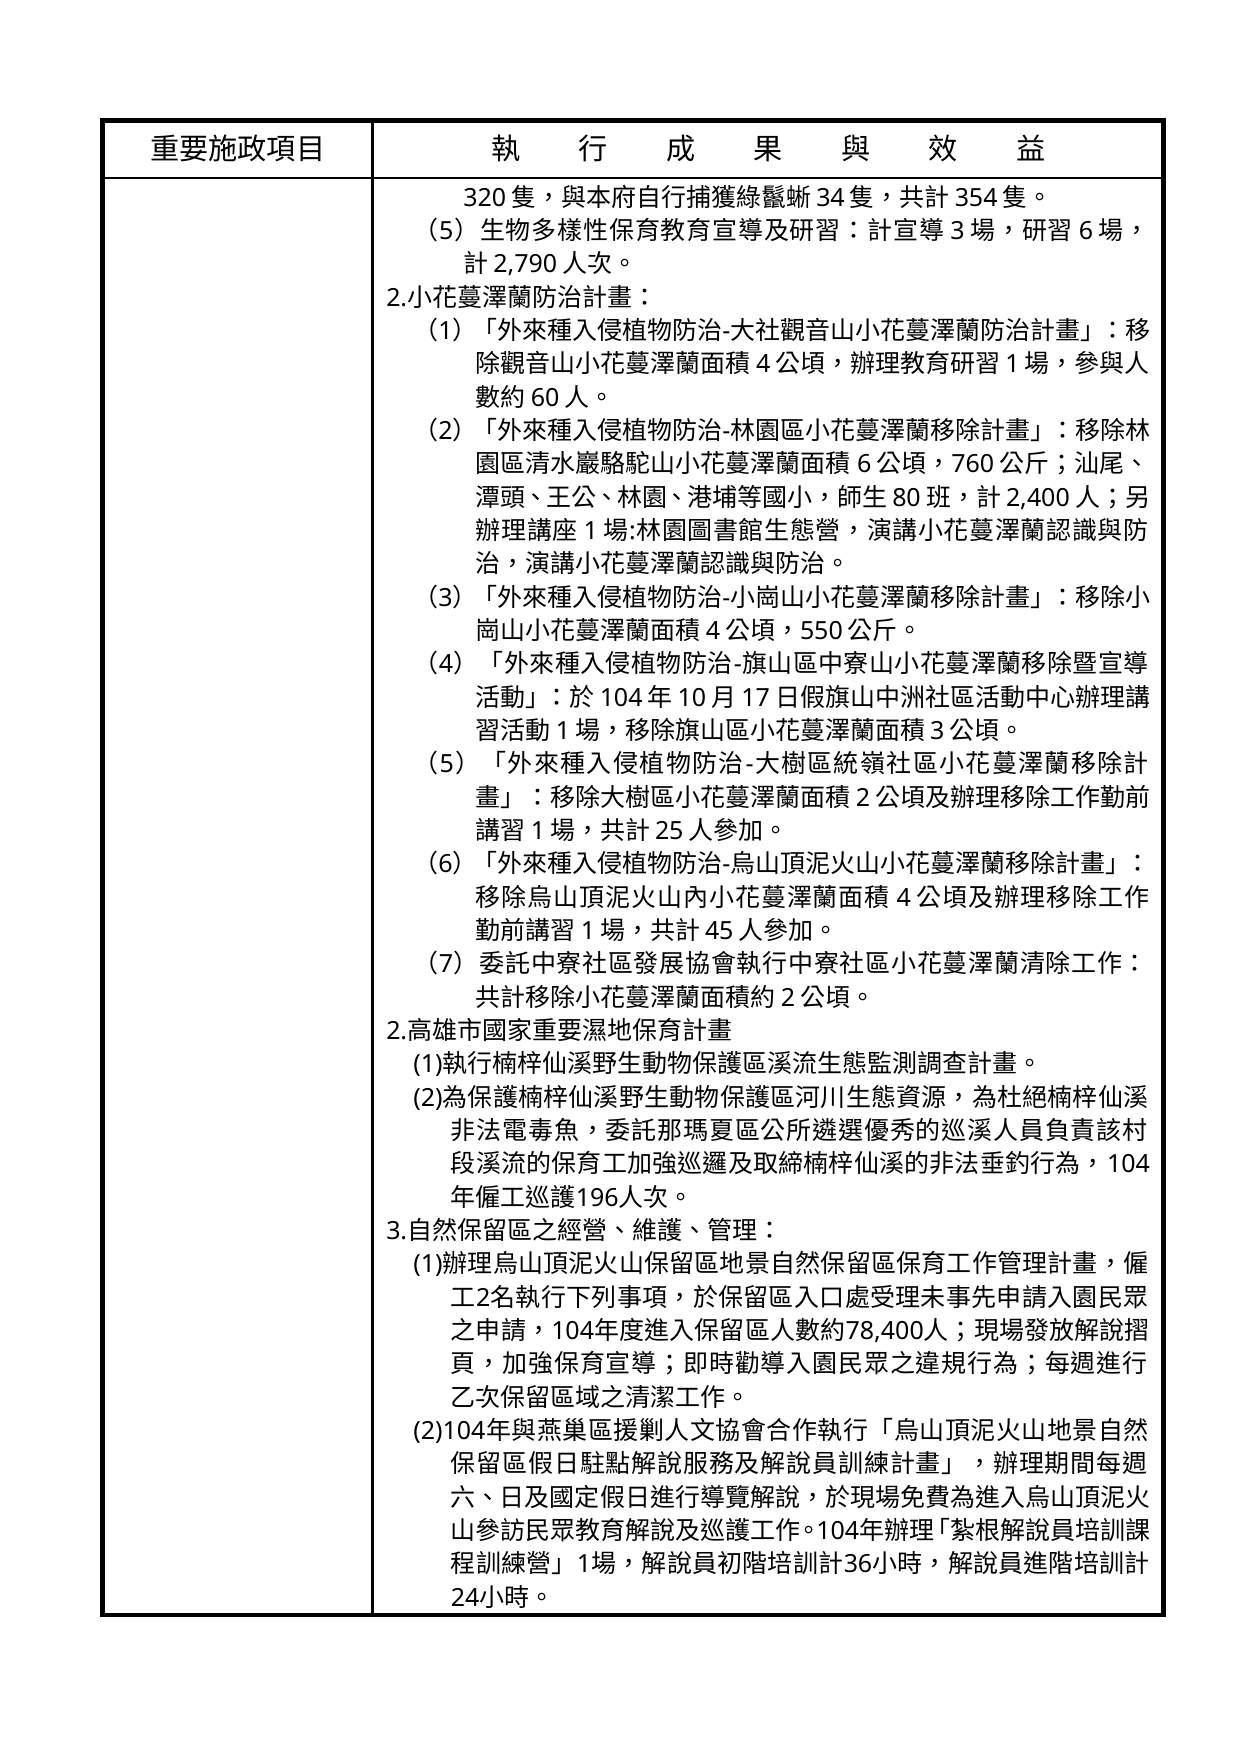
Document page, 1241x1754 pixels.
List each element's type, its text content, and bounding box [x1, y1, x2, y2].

table_cell 1.輔導轄內農民團體（農會、合作社場）辦理蔬菜、水果共同運銷，供應國內果菜批發市場，提升市場佔有率，推動水果共選共計增加運銷效率，使其達運銷經濟規模降低運銷成本。本市各農民團體104年水果共同運銷供應量40,888公噸，蔬菜共同運銷供應量19,709公噸。 2.協助農民團體辦理蔬果共同運銷，除辦理產銷講習及觀摩外，另補助農民團體購置分級包裝設備，以提高本市農產品共同運銷品質，提高市場拍賣價格，增加農民收益。農業局積極爭取中央補助轄內農民團體運銷集貨、運輸冷藏、加工相關設備，以改善運銷機能強化運銷效率，共向農糧署爭取補助6,060千元。 3.輔導燕巢農會-蜜棗、阿蓮農會－高雄11號珍蜜蜜棗、大社農會-台灣蜜棗、美濃農會-美濃紅豆4入禮盒、內門農會-羅漢門花釀龍眼蜂蜜等5間農會優質農產品，獲選2015年台灣農漁會百大精品殊榮。 1.輔導甲仙地區農會與六龜區農會辦理「竿採青梅廠農合作」計畫，104年青梅產期間六龜區農會以保證價格每公斤10元收購青梅共 200公噸，甲仙地區農會配和廠方分級模式以每公斤15元收購19公噸供貨給加工廠，農會辦理廠農合作能有效維持青梅價格，穩定青梅產銷，降低販運商剝削，維護農民收益。 2.為了穩定破布子產銷、提升本市破布子競爭力，透過內門區農會輔導農民改變舊有供貨形式，由產地農民將破布子進行清洗、剝除後之粒裝方式交貨，獎勵參與農民每台斤2元。預計獎勵收購粒裝破布子約200,000台斤(約120,000公斤)，執行期間為公告日起至104年7月20日止，本計畫共獎勵15,488台斤(約9,293公斤)。 3.為獎勵火鶴花外銷，訂定「拓展高雄市火鶴花國外市場輸銷要點」，於104年5月起至11月期間，高雄市自營耕作生產火鶴切花外銷至日本以外之海外市場者，補助火鶴花每支新台幣2元 (1元補助農民包裝集運費，1元協助貿易商國外促銷費用)。 輔導內門區農會辦理「104年度新產品開發計畫」，開發出國內第一支軟管式包裝龍眼蜂蜜，因新產品包裝輕巧，有助於推廣民眾更廣泛的將蜂蜜應用在日常生活中；內門區農會並向在地蜂農收購本市農眼蜂蜜約2,000公斤作為新產品開發使用。 辦理「104年高雄市國產龍眼蜂蜜評鑑」，經召開籌備會議、受理報名、採樣封簽、送檢初評、複評等作業，依蜂蜜國家標準(CNS)及評鑑小組嚴格檢驗，計有岡山、阿蓮、田寮、橋頭、大樹、內門6區養蜂產銷班班員共30人獲獎，特等獎8名，頭等獎22名，成績斐然！104年度獲獎評鑑蜜共17,736瓶(特等獎5,148瓶，頭等獎12,588瓶)，經由通過HACCP及ISO22000國際雙認證之阿蓮區農會食品工廠，進行監督分裝後上市，以高雄市評鑑蜜品牌搭配大崗山龍眼蜂蜜文化節活動行銷。 1.協助那瑪夏區公所辦理104年度」那瑪夏尋蜜暨水蜜桃千人路跑活動」，於5月2-3日假那瑪夏國中操場舉行並提供最甜、最爽口的在地優質水蜜桃供大家品嘗，以建立「南台灣水蜜桃之王」的品牌意象。 2.輔導岡山區農會辦理「104年度高雄市大崗山龍眼蜂蜜文化節」活動，原訂於8月1、2、7、8日連續兩週六、日舉辦蜂蜜推廣活動，因應蘇迪勒颱風來攪局而延期，8月7、8日活動延至8月15、16日舉辦，風雨後的陽光吸引很多大朋友帶小朋友出來活動，還有北部民眾特地包車南下全家族總動員一起來共襄盛舉，現場人潮眾多，四天活動吸引將近65,000人次造訪，整體活動產生之效益超過千萬元。 3.聯合本府原住民事務委員會辦理104年度愛玉促銷活動，於10月31日假本市高雄物產館蓮潭旗艦店舉辦，現場除了舉辦「千人洗愛玉活動」，並有農特產品展售，吸引人潮駐足品嚐採買原民區的各式農特產品及手工藝品。 4.都會區農特產品行銷工作 設置高雄物產館蓮潭旗艦店、高雄物產館高雄郵局店及高雄物產館台中店，並以高雄物產館蓮潭旗艦店為營運中心、高雄物產館高雄郵局店為配送中心，高雄物產館台中店為外縣市指標通路據點，未來評估台北市、新北市拓展銷售據點之可能性。讓本市農漁產品朝向精緻化、專業化、品牌化行銷模式經營，並運用蓮池潭觀光景點之優勢，打造大高雄優良農產之行銷據點。104年全年度於高雄物產館辦理一系列媒體宣傳行銷活動，加強消費者對物產館印象與對農產品的認同，截至104年12月為止高雄物產館蓮潭旗艦店、高雄物產館高雄郵局店及高雄物產館台中店總體營業額約8,000萬元。 104年度高雄物產館各館營業額如下： 5.高雄物產館網路商城及蓮池潭高雄物產館虛實整合服務平台 (1)蓮潭館、郵局、高鐵高雄物產館虛實整合服務平台建置，包含農產品展售服務、智慧型餐飲管理服務、廚藝及DIY教室管理服務、員工資料管理、會員資料管理及會員卡製作。 (2)網路商城網頁平台設計 規劃、維護及管理。 6.推廣高雄在地食材，結合學校及消費者辦理食育計畫 (1)農業局推動在地食材計畫已邁入第5年，104年辦理校園劇團展演5場次，請專業劇團撰寫規畫與「高雄在地食材、安全農產」為主題之劇本，利用活潑生動的表演方式讓小朋友對在地食材印象深刻，並了解安全農產的標章及意義。在今年度完成「高雄在地食材資訊網」，網站內容主要為提供本市安全食材資訊，包含產銷履歷的農糧畜產品、有機農產品等，也會將各區主要生產品項以地圖方式呈現，並介紹標章意義以及檢驗流程讓學校營養師、教職員以及學童可以查詢高雄優值在地食材資訊。 (2)農業局至100年開始招募本市餐廳業者加入綠色友善餐廳行列，截至今年12月底共有43間餐廳通過綠色友善餐廳評鑑。為能行銷綠色友善餐廳品牌，讓更多業者及民眾認識綠色友善餐廳，在全國運動會開幕活動及高雄國際食品展設置宣導攤位，更積極參加「2015台北國際旅展」，期能讓市民更加瞭解綠色友善餐廳意函，進而支持；另本府農業局以「呷在地最安心-高雄市綠色友善餐廳」主題，參加「第七屆台灣健康城市暨高齡友善城市獎項評選」榮獲健康永續獎項，足證本項業務對於建構讓市民身心靈健康的環境有卓越貢獻。 (3)農業局亦針對餐飲業者做教育訓練，瞭解使用安全、有機農產品的好處，增加使用意願。104年度於國立高雄餐旅大學舉辦3場教育訓練，分別以在地食材示範料理及邀請yaya綠廚房女老闆張小姐分享經營餐廳的經驗，還有請蘇國垚總經理講授如何維持外場服務的熱情，期能讓餐飲從業人員提高使用在地安全食材意願以及對於這樣的農產品有更深的瞭解。 7.推動健康有機農業 (1)有機農糧產品及加工品檢查及檢驗： 為保障有機農糧（加工）產品消費者權益，維護有機農糧（加工）產品之可信賴度，經年辦理轄內有機農糧（加工）產品市售或田間檢查，104年共抽檢531件有機農糧（加工）產品，涵括農藥殘留檢驗、食品添加物檢驗及產品標示檢查。 (2)為達到推廣本市有機農業及教導民眾正確有機知識，自104年9月起每雙週末配合微風市集辦理有機農業宣導活動18場次及6場次滿額贈有機農產品促銷活動；於104年11月起結合安心家、消保等農夫市集辦理滿額贈有機農產品促銷活動6場次；配合2場國小校慶辦理有機農業趣味遊戲，共計32場次。 (3)創設「健康有機，最佳時機」facebook粉絲專頁，自6月16日至10月11日辦理滿額抽獎活動，鼓勵消費者購買有機農特產品，吸引更多消費者認同有機農業的價值。 (4)104年10月9-11日赴台北世貿一館參加2015亞洲(台灣)有機樂活產業展，整合轄內甲仙地區農會、美濃區果樹產銷班第22班、澄舍茶園、燕安有機農場、永齡杉林有機農業園區、綠冠有機農業有限公司等5家農民團體、農企業參加。 8.農產品進軍國際，拓展外銷通路 （1）農產品海外行銷： 104年度果品外銷統計：1-12月外銷數量統計合計為4,305公噸，以番石榴(1,420公噸)為最大宗，其餘為香蕉 (1,342公噸)、荔枝(130公噸)、鳳梨(415公噸)、金煌芒果(490公噸)、棗果(154公噸)、蓮霧(147公噸)、木瓜(90公噸)、紅龍果(49公噸)及其它(68公噸)，主要外銷至日本、大陸、香港、新加坡、加拿大、中東等地區。 104年度花卉外銷統計：1-12月外銷花卉量共計3,265,200枝火鶴花，主要外銷國為日本、大陸及香港。 於2月赴中東杜拜及巴林舉行高雄農產品拓銷，首度遠征中東 市場，邀集中東當地買主與媒體朋友，一起到活動會場品嚐來自台灣高雄的頂級水果。於首都麥納瑪之高檔阿拉伯超市Al Jazira舉行試吃行銷，讓每位來超市採買的消費者，吃到來自高雄的蜜棗、橙蜜香番茄、芭樂以及蜜棗乾，高雄水果的美味多汁讓品嚐的中東民眾讚不絕口，個個豎起大拇指說讚，超市管理階層馬上下訂，於3月7日正式鋪貨巴林Al Jazira超市，高雄蜜棗及澄蜜香番茄上架人氣、買氣嚇嚇叫，不到三天時間搶購一空，來自高雄首選超人氣蜜棗回購詢問度破錶，超市馬上追加訂購。除了成功舖貨於巴林超市外，杜拜市場也有不錯的成效，持續經由船運將高雄番石榴以貨櫃方式進入杜拜果菜批發市場，下單數量穩定成長。本次拓銷活動將高雄首選農產品打入頂級物流市場，深受當地喜愛,成功建立起雙邊貿易平台。 6月4日至6月13日赴加拿大辦理農產品拓銷活動，持續於去年合作超市Fresh Street Market及IGA Market辦理農產品試吃品嚐，拓銷品項有番石榴、金煌芒果、金鑽鳳梨、玉荷包荔枝及紅龍果，其中金鑽鳳梨和玉荷包荔枝都是首次空運至加拿大。除了超市拓銷活動外，這次也特別在溫哥華市中心的Robson Square策展，展覽高雄農業精靈高通通，並邀請原住民祖韻文化樂舞團於現場表演，展現來自台灣原民部落的聲音，結合農產品、高通通和原民文化的策展活動成功行銷高雄，也讓加國民眾認識高雄農特產品及多元文化，此外亦成功媒合溫哥華當地店家使用高雄水果製作甜點、飲料，讓高雄水果融入當地甜點，呈現不同風貌。 （2）國際食品展業務 2015年東京國際食品展：於於3月3-6日前往日本東京幕張參加東京國際食品展，共承租6個攤位，率領保證責任高雄市家緣農產品生產合作社(桑葚製品)、保證責任高雄市芳境果菜運銷合作社、一鳴生技農園(神秘果製品)、文誠蜂蜜有限公司(蜂蜜製品)、呷百二自然洋菓子有限公司(伴手禮)、福記冷凍食品(股)公司(鐵蛋、滷味)等6家廠商，洽談買家約197家，現場訂單約新台幣3,000萬元，後續訂單約8,000萬元。 2015年上海國際食品展：自2011年起共4年參加「上海秋季國際食品展」逐年累積中國大陸各地貿易商、經銷商等對本市「高雄首選」精品品牌形象的認同。惟囿於前開食品展辦理時間為每年11月上旬，觀展之專業買主僅限於農曆年節或當年度的採購，鑑於中國大陸華北地區因氣候及風土條件條件異於高雄市，高雄市生產之熱帶水果及其加工品需求量大，前景具優勢，爰此，為有效擴大參展效益，2015年首次報名參加「第16屆中國國際食品飲料展（SIAL China 2015）」，期以開拓中國大陸潛在市場。於5月5-9日前往上海浦東新國際博覽中心參展，共承租8個攤位，率領本市呷百二自然洋菓子有限公司 (鳳梨酥、太陽餅、牛軋糖)、桑椹、鳳梨、荔枝農產品加工品(桑椹、鳳梨、荔枝農產品加工品)、一鳴生技農園(神秘果系列商品)、高雄市那瑪夏區茶產銷班第1班(茶業)、陳稼莊自然農業有限公司(果汁、果醬、果醋、果茶)、寶島第一味食品有限公司(酒釀玉荷包香腸)及保證責任高雄市大樹區蜂產品運銷合作社(蜂蜜及相關產品)等7家農企業團體設立高雄物產館整合行銷，現場銷售金額累積超過1,635萬元，後續媒合訂單預估可高達4,300萬元，為高雄農特產品增加通路與商機。 2015台北國際食品展覽會：為開拓農特產品行銷通路，向 外貿協會承租20個攤位，於6月24-27日假南港展覽館舉辦，農業局率本市農民團體及在地友善企業等計16家參展，共同行銷推廣本市農特產，參展產品除本市代表性水果有鳳梨、珍珠芭樂、木瓜、火龍果等，還有其他相關農特產加工品，如美濃147米、甲仙梅製品、永安花生、大崗山龍眼蜂蜜、大寮紅豆系列產品、內門龍鳳酥、田寮鹹豬肉等，產品內容相當豐富。參展產品頗受廠商與買家歡迎，洽談買家人數1153人，現場洽談金額約新台幣4,614萬元，後續訂單約1億419萬元。 2015年高雄國際食品展：於11月5-8日假高雄展覽館舉行，農業局承租20攤位，邀集本市19家農民團體及友善企業，共同行銷本市農特產及加工品，參展產品除本市代表性水果鳳梨、木瓜、火龍果等鮮果外，另有相關農特產加工品，如美濃147米、甲仙梅製品、大崗山龍眼蜂蜜、大寮紅豆系列產品、內門龍鳳酥、田寮鹹豬肉、玉荷包啤酒、那瑪夏區青山茶葉及咖啡飲品等，參展項目豐富多元，吸引洽商買家共計1,075人，現場訂單約新台幣1,422萬元，後續訂單約3,302萬元。 1.調整耕作制度活化農地計畫 為配合農糧署活化休耕農地利用，除加強輔導農民契作具進口替代之穀類及雜糧等作物，並規劃適合本市具競爭力的短期農作物地區性特產計48項。本市104年休耕面積較去年減少820.59公頃。 2.辦理活化農地推動景觀作物專區計畫 配合農曆春節於美濃區、杉林區、六龜區規劃冬裡作花海65公頃，另規劃橋頭區2期作景觀作物專區14公頃，有效帶動觀光人潮、增加地方休閒產業及農產品行銷收益。 3.有機農糧產品田間抽檢業務 104年度共完成田間抽檢33件，全數檢驗合格，有效落實有機農業生產源頭管理。 4.農作物污染監測管制及損害查處業務 104年度共辦理農作物抽檢計31件，維護農產品生產安全與消費者食安權益。 5.辦理鳳梨加工契作獎勵計畫 協助農民開拓新型態契作行銷方式，積極與本市在地知名食品商洽談契作事宜，104年底契作達322公噸，有效穩定農民收益。 (1)辦理甲仙一日農夫活動共4梯次，將契作的芋田納入農遊體驗，讓參與民眾親自下田採收芋頭，真實體驗農村生活。 (2)擴大辦理區域至甲仙區大田、和安、寶隆及關山4里，擴增契作面積達5公頃。 6.輔導美濃區農會辦理美濃2015白玉蘿蔔季計畫 104年11月初至12月初辦理白玉蘿蔔產業文化採蘿蔔體驗活動，舉辦至今已為第10屆，活動辦理面積達2.5公頃，吸引近萬名民眾參加，不僅將白玉蘿蔔打造為美濃當地的特產，透過股東會認股方式，拔出3億元產值，也活絡旗美地區的觀光產業。。 7.配合杉林區瓜瓜節辦理瓜田禮下輕旅行農事體驗計畫 輔導杉林區農會辦理一日農夫農事體驗計畫，共辦理3場次，以瓜瓜節為活動主軸，結合永齡有機農場、真福山等知名地景，帶動在地農村休閒觀光產業，提升農業整體產值。 8.舉辦104年「金鑽鳳梨、玉荷包荔枝品質及果園評鑑」競賽 為建立農民友善栽培管理的觀念，由各區農會推薦參賽，金鑽鳳梨40組及玉荷包荔枝50組共計90組報名參加，藉競賽方式將高雄市優質金鑽鳳梨、玉荷包荔枝推廣給消費者，以創造市場品牌口碑，穩定農民收益，並讓消費者能更加「健康、安全、安心」，達到消費者、生產者及環境永續三贏的目標。 9.輔導大寮區農會參加104年全國名米產地冠軍賽 104年全國名米產地冠軍賽首度結合品種與產地的概念，在經過激烈的鄉鎮級初賽、全國決賽，最後大寮區農會由全國14縣市、50個鄉鎮、66個隊伍中脫穎而出，以「高雄147號」品種榮獲挑戰組冠軍，締下二連霸的好成績，再度為高雄生產的優質米掛上金招牌。 10.辦理美濃橙蜜香番茄行銷推廣計畫 (1)透過評鑑競賽建立橙蜜香番茄品質分類及標準，鼓勵農友用心種植，增進消費者信心，擴大橙蜜香番茄知名度，塑造在地番茄品牌。 (2)橙蜜香多元行銷計畫結合美濃農村冬季裡作農產多樣性，搭配景觀作物花海，以帶動地方農產業觀光人潮。 11.輔導成立中崎有機農業專區及永齡杉林有機農業園區 為加速本市有機農業發展，輔導成立有機農業專區，於橋頭設置「中崎有機農業專區」面積31.65公頃、美濃及杉林設置「有機示範專區」面積25.84公頃，並輔導成立「永齡杉林有機農業園區」面積54.63公頃，合計112.12公頃，藉由有機作物栽培，生產高品質、安全之蔬果，建立安全農業城市。 12.農業天然災害查報及救助業務 (1)104年8月蘇迪勒颱風農業天然災害現金救助，全市共計核定9,597戶，救助4,162公頃，救助金額283,307,087元。 (2)104年9月杜鵑颱風農業天然災害現金救助，全市共計核定2戶，救助3.7公頃，救助金額277,501元。 13.農情調查計畫 (1)104年農情業務，全年1、5、9月共三期作共調查4,360項次農作物之種植面積；並於1、4、7、9、12月調查各項農作物產量。 (2)104年每月辦理農作物生產預測，完成香蕉等359項次農作物產量預測。 (3)104年獲得農委會評鑑「103年直轄市及各縣市農情報告工作成績第一名」。 1.104年度辦理農業用地作農業設施容許使用之審查及核定計211件。 2.104年度辦理農地變更使用之審查及核定，共計辦理112件。 3.104年度申請農地興建農舍資格審查，共計辦理116件。 4.104年度辦理農業用地免徵遺產稅或贈與稅需5年列管維持農用查核共計100件。 5.104年度辦理農地非農業使用查處：159件。 6.104年度辦理農業用地作農業使用證明之審查及核定，共計辦理2,970筆。 1.農作物病蟲害防疫與監測工作: (1)辦理全市水稻病蟲害及水稻稻種消毒防治工作。包括稻熱病、白葉枯病、飛蝨類、福壽螺…等病蟲害防治，104年度合計執行1,200公頃。 (2)辦理全市重要果樹及蔬菜類作物有害生物整合性防疫與監測工作。包括印度棗、蓮霧、荔枝、芒果、番石榴、香蕉、葉菜類、瓜果類等病蟲害防治工作，104年度執行計1,427公頃，並辦理果實蠅共同防治工作，於重點果樹栽培區實施，全年共發放22,100瓶誘殺劑提供防治藥劑供農民使用，並於公共地懸掛藥劑辦理區域性防治，辦理面積計5,820公頃。 (3)平腹小蜂防治荔枝椿象：荔枝椿象為外來新興害蟲，由於荔枝椿象危害荔枝及龍眼產量及品質甚鉅，嚴重時可能造成絕收。因此104年度委託國立屏東科技大學飼養荔枝椿象之天敵－平腹小蜂，並釋放1萬2千隻平腹小蜂在本市龍眼產區之荔枝椿象分布熱點，同時進行荔枝椿象的分布與族群密度監測及調查，評估平腹小蜂的防治成效。 2.推動花胡瓜技術服務團工作:本案由國立嘉義大學承攬，由嘉義大學植物醫學系郭章信副教授主持，結合行政院農業委員會農業試驗所、國立屏東科技大學等農業專家，團隊成員包含植物病蟲害、土壤肥料及評估產銷效益等專家共同組成。技術服務團給予農民專業技術指導，以加強田間栽培管理技術，大幅減少農藥使用量，除降低生產成本外，同時提供消費者安全健康之農產品。 3.辦理野鼠防除工作，104年使用17,638公斤老鼠藥，防除面積31,638公頃(農地28,468公頃、公共地3,170公頃)。 1.吉園圃安全蔬果標章輔導與推動:輔導本市193個產銷班，面積2,302公頃，申請取得吉園圃安全蔬果標章。 2.產銷履歷驗證標章輔導與推動:執行面積985公頃，農戶數766戶。主要農作物為玉荷包、紅豆、木瓜、鳳梨…等。 1.辦理農藥管理與品質管制工作:輔導本市農藥販賣業者380家，持續辦理販賣業者管理、登記證及教育，已抽驗市售農藥103件，並查驗其成分及品質，針對偽劣農藥進行取締查核工作，以維護消費者權益及健康。 2.安全蔬果田間農藥抽檢及管制工作:全年辦理一般蔬菜、水果農藥殘留抽測及管制工作抽樣796件，並協助辦理農民安全用藥教育達54場次3,775人，不合格者辦理追蹤教育及產品管制。 1.生物多樣性永續利用及推廣工作: （1）「茂林區紫蝶谷生物多樣性保育計畫」：僱用當地居民進行紫斑蝶棲地環境清潔整理及巡護，辦理「2015-2016雙年賞蝶活動」計25,000人次參加，宣導20場次/10,000人次參與，生態導覽解說員培訓課程30人，棲息地紫蝶數量約50,000~80,000隻。 （2）「黑面琵鷺與鳳山丘陵過境猛禽調查及斑馬鳩等外來鳥調查暨移除計畫」： ①黑面琵鷺調查：茄萣濕地及永安濕地黑面琵鷺數量調查結果，以1-2月數量最多，約260隻。 ②鳳山丘陵猛禽調查：記錄13種猛禽，總數量為2,553隻次，以赤腹鷹最多，灰面鵟鷹次之。 ③斑馬鳩移除：計移除斑馬鳩23隻，衛武營園區裡的族群量有下降的跡象。 草鴞校園宣導活動：完成15場校園推廣，參與師生人數合計1,330人。 （3）「外來種兩棲類移除及調查計畫」：大樹區舊鐵橋人工濕地等地兩棲類調查，計記錄5科12種，以亞洲錦蛙最多，並無發現斑腿樹蛙。移除亞洲錦蛙40隻。辦理研習活動4場共計120人次參加。 （4）「高雄都會區外來綠鬣蜥(Iguana iguana)族群現況調查與經營管理策略計畫」：進行鳥松區、仁武、大寮、鳳山等地移除，計320隻，與本府自行捕獲綠鬣蜥34隻，共計354隻。 （5）生物多樣性保育教育宣導及研習：計宣導3場，研習6場，計2,790人次。 2.小花蔓澤蘭防治計畫： （1）「外來種入侵植物防治-大社觀音山小花蔓澤蘭防治計畫」：移除觀音山小花蔓澤蘭面積4公頃，辦理教育研習1場，參與人數約60人。 （2）「外來種入侵植物防治-林園區小花蔓澤蘭移除計畫」：移除林園區清水巖駱駝山小花蔓澤蘭面積6公頃，760公斤；汕尾、潭頭、王公、林園、港埔等國小，師生80班，計2,400人；另辦理講座1場:林園圖書館生態營，演講小花蔓澤蘭認識與防治，演講小花蔓澤蘭認識與防治。 （3）「外來種入侵植物防治-小崗山小花蔓澤蘭移除計畫」：移除小崗山小花蔓澤蘭面積4公頃，550公斤。 （4）「外來種入侵植物防治-旗山區中寮山小花蔓澤蘭移除暨宣導活動」：於104年10月17日假旗山中洲社區活動中心辦理講習活動1場，移除旗山區小花蔓澤蘭面積3公頃。 （5）「外來種入侵植物防治-大樹區統嶺社區小花蔓澤蘭移除計畫」：移除大樹區小花蔓澤蘭面積2公頃及辦理移除工作勤前講習1場，共計25人參加。 （6）「外來種入侵植物防治-烏山頂泥火山小花蔓澤蘭移除計畫」：移除烏山頂泥火山內小花蔓澤蘭面積4公頃及辦理移除工作勤前講習1場，共計45人參加。 （7）委託中寮社區發展協會執行中寮社區小花蔓澤蘭清除工作：共計移除小花蔓澤蘭面積約2公頃。 2.高雄市國家重要濕地保育計畫 (1)執行楠梓仙溪野生動物保護區溪流生態監測調查計畫。 (2)為保護楠梓仙溪野生動物保護區河川生態資源，為杜絕楠梓仙溪非法電毒魚，委託那瑪夏區公所遴選優秀的巡溪人員負責該村段溪流的保育工加強巡邏及取締楠梓仙溪的非法垂釣行為，104年僱工巡護196人次。 3.自然保留區之經營、維護、管理： (1)辦理烏山頂泥火山保留區地景自然保留區保育工作管理計畫，僱工2名執行下列事項，於保留區入口處受理未事先申請入園民眾之申請，104年度進入保留區人數約78,400人；現場發放解說摺頁，加強保育宣導；即時勸導入園民眾之違規行為；每週進行乙次保留區域之清潔工作。 (2)104年與燕巢區援剿人文協會合作執行「烏山頂泥火山地景自然保留區假日駐點解說服務及解說員訓練計畫」，辦理期間每週六、日及國定假日進行導覽解說，於現場免費為進入烏山頂泥火山參訪民眾教育解說及巡護工作。104年辦理「紮根解說員培訓課程訓練營」1場，解說員初階培訓計36小時，解說員進階培訓計24小時。 (3)與國立高雄師範大學合作辦理烏山頂泥火山自然保留區地形變遷調查計畫。 (4)委託國立中山大學辦理「烏山頂泥火山地景自然保留區生物資源調查計畫」。 1.依「高雄市珍貴樹木保護自治條例」列管之樹木計627株(含原高雄市549株、高雄縣78株)，並執行老樹生長環境改善、修剪、病蟲害防治計68株。 2.褐根病防治處理：辦理本市昭明國小、桂林國小、獅甲國中、大洲國中、內門國小、中山國中、寶來國小及楠梓國中褐根病防治1,205平方公尺。 3.辦理1場褐根病技術研習及教育宣導，計50人參加。 4.老樹志工培訓活動1場次，參訓人數約48人次。老樹巡禮活動1場，計80人次。 5.辦理老樹管理研討會1場計105人。 6.完成解說立牌147面、解說標示牌面，計602面。 1.聯合執行小組執行查核取締，移送法辦9件，共11人；保育類野生動物登記飼養查核7家85隻；保育類野生動物產製品本市登記有案象牙1,719支、虎製品104件、犀牛角196,714公克，產製品查核異動27家64支；處理野生動物緊急救傷24種78隻；有效處理臺灣獼猴危害農作物9件，驅趕脫序獼猴案件約74件。 2.捕捉騷擾民宅之行為脫序獼猴9隻，且不定期巡查取締柴山周邊社區餵食獼猴之行為。 3.野生動物繁殖能力查證共計10場。 4.委託本府觀光局壽山動物園野生動物收容中心進行野生動物保育類野生動物急救站營運計劃：共完成棄養無主及法院查緝沒入之野生動物收容照顧共約38種112隻；野生動物急救傷共約40種113隻；完成野生動物野放共約12種34隻。 5.與屏東科技大學合作辦理「高雄都會區滋擾性蛇類的時空分佈特性與處理計畫：處理各消防隊捕獲滋擾性蛇類355隻，包含眼鏡蛇188隻、雨傘節56隻、赤尾青竹絲54隻、黑眉錦蛇39隻、龜殼花16隻及鎖鍊蛇2隻。 6.與台灣黑熊保育協會合作辦理「熊愛台灣-高雄黑熊保育志工培訓與校園巡迴講座」： (1)黑熊保育志工及保育大使培訓課程：課程計16小時，約50人參與。 (2)校園巡迴講座：於58個單位辦理保育講座79場，參加人次7,045人。 推動之造林面積：全民造林計畫297.52公頃；獎勵輔導造林計畫面積53.4公頃；平地造林計畫面積22.38公頃。 1.本苗圃以培撫育造林苗木為主，推廣本市造林業務，1月至12月總計提供機關團體、個人苗木數量約78,577株。 2.104年辦理「2015高雄市植樹生態宣導活動」：3/12結合37個區公所辦理小樹苗贈送活動，總計發放22,200株；3/14與台灣中油股份有限公司合作辦理「植樹造林 綠化家園」活動，於大樹統嶺社區種植2,000株樹苗，面積約1.5公頃；3-4月在本市山區30所小學辦理校園植樹教育巡迴宣導，並發放小樹苗3,000株；5-6月辦理國小巡迴教育宣導計30場次，並發放苗木 3,000株；8/1於甲仙區小林村舊址種植500株樹苗。 為落實「畜牧法」有關畜牧場（含飼養場）登記管理之規定事項，強化畜牧場登記管理制度，104年度辦理項目如下： 1.爭取行政院農業委員會補助經費計250,000元整。 2.輔導牧場完成登記之畜牧場場數為1,158場。 3.辦理畜禽飼養登記，已完成登記之飼養場場數為132場。 4.不定期稽查畜牧場是否有違法飼養之情事、畜牧場變更、畜牧場停業、歇業、復業、獸醫人員聘置情形、斃死畜禽處理方式，以維護畜禽產銷均衡及合法業者權益，截至104年12月31日止共稽查達1,025場次，完成變更登記29場。 1.辦理畜牧農情調查，掌握本市畜禽分布、經營概況、生產結構等變化情形，藉供釐訂生產計畫，調節產銷，促進禽產業發展等有關農業政策及學術研究之參考；分別於1、4、7、10月上旬辦理畜禽飼養戶數及在養頭數調查，另於5月底及11月底辦理養豬頭數調查。 2.依據最新一次調查結果，本市計飼養豬隻29萬2千隻、乳牛6,249頭、肉牛1,021頭、羊隻19,555頭、鹿1,402頭、雞隻540萬隻、鴨隻28萬7千隻、鵝隻1萬8千隻。 1.為維護飼料安全，1月至12月抽驗反芻獸飼料檢驗肉骨粉含量12件、抽驗商用飼料檢驗黃麴毒素30件、抽驗原料玉米檢驗黃麴毒素10件、商用飼料檢驗一般藥物卡巴得等40件、磺胺劑28件、農藥5件、重金屬20件、受體素30件、抽驗魚粉等高蛋白質動物性飼料檢驗三聚氰胺6件。 2.103年1至12月辦理市售CAS、有機及產銷履歷畜禽產品標章檢查54場次，檢查件數608件。 1.為維護國人肉品屠宰衛生，遏止違法屠宰行為，須賡續查核屠宰場良好屠宰衛生作業及執行違法屠宰行為查緝，104年度爭取行政院農業委員會動植物防疫檢疫局經費計280,000元整。 2.本市違法屠宰行為小組複查本市列管地點130場次，並與行政院農業委員會防檢局聯合查獲5場家禽違法屠宰場，處以新台幣18萬元整。另受理民眾檢舉並不定期前往各可疑處所稽查是否有違法屠宰行為並進行查處。 3.輔導協助本市肉品、家禽屠宰場辦理屠宰場變更登記，改善屠宰場衛生設備升級，提升肉品品質。 4.進行家畜禽合法屠宰及肉品屠宰衛生合格標誌宣導。 5.農委會動植物防疫檢疫局104年度函示本府辦理違法屠宰查緝業務人員倍極辛勞，建請有功人員從優獎勵。 1.配合本市養雞協會及家禽品生產合作社會(社)員大會進行相關業務宣導，並請家禽畜牧場落實年度生產目標，依消費需求趨勢調節生產，俾穩定後續禽品之產銷。 2.輔導本市養雞協會協助轄下元瑜畜牧場申請產銷履歷，於104年7月通過驗證，本市產銷履歷驗證土雞場再新增1場；另持續輔導本市家禽品生產合作社協助轄下1場土雞場，3場蛋雞場申請履歷驗證續評，於104年9月通過驗證，有效提升本市家禽產業品質及形象。 3.輔導本市養雞協會及家禽品生產合作社辦理講習會共2場次以提升畜牧場之衛生安全及產品品質。 1.辦理104年度高雄市農業產銷班(畜牧)複評工作，共計評核毛豬產銷班16班、另還有羊產銷班4班及牛產銷班3班。 2.補助本市毛豬產銷班計16班，辦理104年度養豬產業結構調整宣導及召開班會運作業務。 3.輔導農會辦理毛豬共同運銷業務績優，田寮區農會榮獲103年度毛豬共同運銷業務第1名、高雄市農會第3名。 4.輔導農會辦理豬隻死亡及運輸死亡保險等業務，榮獲103年度直轄市及縣市政府理賠業務甲組第1名。 5.輔導協助本市3家產銷履歷養豬場續評及通過驗證，有效提升本市養豬產業品質及形象。 6.輔導本市養豬協會及田寮區農會辦理講習會共5場次，進行強化斃死畜處理、產銷履歷宣導說明、產業面臨的困境及環保問題的因應等相關業務宣導，以提升畜牧場經營管理效率。 1.104年度輔導酪農戶調製青貯料以降低生產成本，補助酪農產銷班調製青貯料所需香腸式青貯袋6條及大型青貯袋80個。 2.執行市售鮮乳產品的標章查核，維護消費者權益，104年度1月至12月共查驗121場次。並配合農委會於104年5月訪查轄內3家乳品工廠。 3.輔導本市酪農戶乳牛乳量穩定提升，並獲選104年度天噸乳牛的殊榮，獲獎乳牛51頭，酪農戶8戶。 4.配合各相關活動辦理國產鮮乳宣導品嚐9場次，強化民眾對國產鮮乳標章形象之認識，提高購買意願，穩定酪農收益。 5.配合農委會執行本市肉牛場耳標發放、牛籍清查及異動調查等管理工作。 1.104年度補助本市乳羊產銷班共同調製青貯料所需塑膠青貯圓筒20個，在夏季共同青貯，以供冬季使用。 2.羊隻產銷班共同運銷持續辦理中，另輔導本市乳羊產銷班參加展售活動推廣在地優質乳品。 3.於3-5月間產茸季節協助本市養鹿協會發布新聞稿宣傳本市優良鹿場，屢獲平面媒體報導，成功提升本市養鹿產業知名度，促進鹿茸產品銷售；並協助其刊播宣傳短片，拓展鹿茸產品通路提升銷售量。 4.輔導本市養鹿協會辦理講習會1場次，讓鹿農了解鹿產品產地證明與生產管理及鹿茸加工產品多元應用相關資訊。另參加104年鹿產茸重量比賽，本市獲頒輔導單位鹿榮獎，獲獎水鹿11頭，養鹿戶7戶。 5.本市養鹿協會辦理104年度「台灣水鹿頭剪比賽」，本局特製發獎狀17紙，以肯定獲獎鹿農的努力及鼓勵養鹿戶提昇生產性能。 1.加強畜牧污染防治，並推動畜牧場源頭減廢，落實節能、節水及減碳，以建立畜牧場新形象及建立永續經營之生態環境。104年度爭取農委會補助經費計5,210,000元整。 2.本市辦理「改善畜牧排放水質及汙染防治計畫」、「推動畜牧場節能減碳計畫」、及「農村社區源頭減類及資源利用」3項計畫補助8場畜牧場購置第二次固液分離機、7場畜牧場紅泥膠皮更新、2場紅泥膠皮更新及污泥濃縮槽設置、2場畜牧場沼氣利用設施、2場養豬場廢水循環再利用設施、6場畜牧場省電燈具更換、12場除臭設施、2場養豬場飲用水節水系統、10場養豬場高壓清洗設備、1場肉豬舍改建及10畜牧場購置除臭生物製劑。另本市與富立業環境工程顧問公司及中山大學環工系周明顯教授合作輔導本市畜牧場改善臭味及廢水處理設施與運作，共56場。 1.建立品牌推動安全及在地特色畜禽品： (1)輔導本市3家產銷履歷豬場建立在地特色品牌，於高雄物產館中正郵局店及蓮潭旗艦店上架銷售，或開設直營門市販售生鮮肉品，提升品牌形象，亦提供市民選購安全豬肉的管道 (2)輔導田寮區農會月之鄉系列豬肉產品參加2015台北及高雄國際食品展；輔導玉荷包香腸產品首度參加2015台北國際食品展及二度參加高雄國際食品展，藉由參與展場行銷提升品牌形象，增加產品曝光度拓展銷售通路。 (3)輔導高雄萬步雞以有機農場特色產品之一的形式宣傳行銷，於週末結合農場有機蔬果及水稻農事體驗進行導覽活動，藉由接觸群眾分享友善大地經營理念，強化對產品認同感拓展客源。並為使雞隻所需之大量有機食材及屠宰完成的產品能保持貯存鮮度，逐步來提高雞隻餵飼有機食材的比例，協助本市水泉社區合作農場設置組合式冷凍庫1間。 (4)輔導本市家禽品生產合作社品牌產品喜哈蛋，於高雄物產館高雄郵局店及蓮潭旗艦店與員工消費合作社上架銷售，提升安全蛋品形象並提供優質禽品選購點。 (5)媒合本市品牌畜禽品與綠色友善餐廳等業者合作，目前媒合供貨7家，使用在地土雞、雞蛋及豬肉安全食材烹調特色料理讓顧客安心，也讓產品增加供貨通路及銷售量。 (6)媒合本市加工業者使用在地品牌享樂雞開發加工調理食品「黃金草享樂雞」，提供消費者多樣化選擇，並由業者搭配年菜料理結合通路預購，讓品牌土雞增加銷售量。 (7)協助本市品牌畜產食材與農村體驗活動社區風味餐料理結合，至12月底共配合大樹、內門、杉林區等社區一日農夫活動辦理推廣品嘗9場次，將品牌鹹豬肉及萬步雞等產品結合社區風味餐料理入菜，並搭配產品DM及特色食譜介紹宣傳，提升產品知名度拓展客源。 2.輔導高雄首選及各優質畜禽品推廣行銷： (1)辦理高雄好畜多-高雄市特色品牌畜產品產業推廣行銷活動大型活動1場次，於7月中假大樹區舊鐵橋濕地公園舉辦，融合產業主題、展示教育、體驗互動、宣導品嚐、產品展銷，本年度並首度現場結合主廚美食料理DIY推廣。 (2)辦理高雄畜產秋冬暖食DIY推廣活動1場次，於12月中假高雄物產館蓮潭旗艦店廣場舉辦，結合畜產料理秀及廚藝教學與畜產品DIY，互動體驗現場歡樂反應佳，促進館內畜禽產品買氣提升。 (3)因應食安訴求規劃高雄首選安心畜產進行整合行銷，輔導田寮區農會成為整合服務窗口，於12月底假台中都會區優質超市辦理高雄首選畜產品行銷活動1場次及試吃推廣活動3場次，並藉畜產品具有搭配年節應景採購之消費特性，推出春節預購及滿額送銷售方案，拓展產品銷售量。 (4)於104年底以報紙廣告宣傳本市輔導通過之產銷履歷禽品，提升民眾對家禽產銷履歷驗證及產品的認識，並拓展產銷履歷禽品之市場。 (5)為推廣在地安全禽品提升民眾對國產雞肉蛋採買食用的信心，輔導本市家禽品生產合作社辦理高雄履歷享樂雞、喜哈蛋特賣推廣活動10場次。 (6)配合農委會推廣產銷履歷禽品，輔導本市在地品牌產銷履歷享樂雞結合高雄物產館及綠色友善餐廳辦理為期3週之行銷推廣活動，藉此讓消費者了解安全優質的在地產銷履歷品牌，拓展消費客群，增進產品後續之銷售。 (7)設計製作本市產銷履歷豬肉推廣食譜筆記本，藉以宣導認識產銷履歷及產品，並提供生鮮豬肉多樣化料理方式，結合實用功能性提高行銷推廣成效。 (8)推廣在地安全豬肉產品，配合各相關活動至12月底共輔導本市養豬協會辦理產銷履歷豬肉產品推廣促銷5場次；輔導田寮區農會辦理月之鄉鹹豬肉及履歷豬肉、玉荷包香腸等推廣展銷及示範製作與DIY活動19場次。 1.輔導轄下13處農產批發市場(果菜6處、肉品4處、家禽2處、花卉1處)依籌設計畫及產銷需求，辦理批發交易工作。 2.果菜市場業務輔導：輔導果菜批發市場果菜供銷並督促高雄、鳳山、岡山、大社、燕巢及路竹果菜市場持續加強辦理「果菜農藥殘留」檢驗工作（平均每月檢驗約1887件），列入公司重要工作執行，並對不合格果菜之供應單位，予以追蹤，及擬訂定「高雄市果菜批發市場營運考核獎懲實施要點」，督促提升市場營運效率。 3.強化農產品行情報導服務功能：充實行情報導內容，強化農產品行情報導功能，於颱風期間及重要節慶日價格波動劇烈或不合理時期，即時發佈預警新聞資訊，並連結「國內農產品交易行情站」，以提供多元化及便捷的批發行情資訊查詢管道。 4.配合農糧署辦理「滾動式倉儲」措施：輔導梓官區農會配合農糧署辦理滾動式倉儲，104年度儲有高麗菜約150公噸，將視市場供貨情形釋出，以穩定菜價。 5.辦理三民區果菜批發市場擴建案 (1)104年2月9日吳副市長召開協調會議指示有關高雄果菜市場遷移須一併考量鄰近低漥地區防洪需要，並請優先處理北側用地，過程中如遇弱勢民眾應予以妥善安置。 (2)104年4月13日向市長簡報後指示事項：高雄果菜市場遷移案考量市場發展及都市防洪需要，採B案於十全路北側基地整建。北側用地請優先處理排除佔用的情形，且有關拆遷補償或救濟部分，應思考以較優惠之補償金額救濟，以期本案順利推動。 (3)104年6月8日簽奉市府核准成立專案小組，並指派陳副祕書長為召集人，蔡局長為副召集人。 (4)104年7月7日奉吳副市長指示，發文函送高雄果菜市場擴建工程整體計畫書予研考會，爭取編列105年度預算(預算金額11億3946萬元)，研考會於7月15日召開先期作業計畫審查。 (5)104年7月17日向市長工作進度簡報指示：高雄果菜市場擴建案，其中十全路打通及滯洪池務必在最短時間內優先完成。另請工務局協助辦理北側用地查估作業，並請農業局針對目前土地完成徵收補償後之佔建戶應立即在今年優先拆除。 (6)104年7月22日高雄果菜及肉品批發市場遷建案第一次專案小組會議主席裁示，各專案小組成員全力配合本案辦理。 (7)103年9月及10月間兩度與果菜公司召開說明會，各單位人員意見將納入規劃設計時參考。 (8)104年10月5日進行北側用地第二階段拆除工程，對無權佔用之違章建物執行拆除工作，已取回約 1.2公頃土地，本年度發放救濟金金額額共計2,483,870元。 (9)104年11月16日高雄果菜及肉品批發市場遷建案第二次專案小組會議主席裁示，有關道路開通案請農業局先邀集新工處及交通局就開通之設計、未來營運之影響及交通流量等配套整合出較佳方案後再提專案小組確認。 (10)104年12月開始進行北側用地第三階段住戶及建物清查作業。 (11)高雄果菜市場北側用地救濟金發放標準於104年10月30簽陳市府核裁中。 6.辦理三民區肉品批發市場遷建案 (1)經171次市政會議主席裁示，請農業局儘速針對肉品及果菜批發市場分別辦理之方向簽報市府核定。 (2)103年8月第184次市政會議主席裁示:雖「三民區果菜及肉品批發市場遷建案」執行卻有其困難度及複雜性，惟請農業局發揮專業與談判技巧，積極與高雄地區農會就肉品市場遷建案之方向及相關困難點充分溝通協調，並於103年11月底前提出專案報告供決策參考。 (3)104年4月13日召開三民區果菜及肉品批發市場遷建規畫報告案會議討論，會議結論：「高雄肉品市場遷移請農業局再與地區農會協調，若於今年6月底前仍無法確認投資案，考量都市發展及市府政策執行之必要性，請農業局採丙案-整併方式辦理，並請注意公司員工安置及市場業者相關權益之維護。」。 (4)依104年7月17日三民區果菜及肉品批發市場遷建規劃進度報告案簡報會議紀錄會議結論：「高雄肉品市場遷建案，其遷建並由農會獨資經營之政策已明訂，本府將不再投資經營，考量市場建物安全、都市發展及市府政策執行之必要性，若高雄地區農會仍無法確認獨資遷建，本案採整併方式辦理，並應注意公司員工安置及市場業者相關權益之維護。」 7.辦理高雄市都會區農特產品展售行銷推廣活動 「104年度高雄市都會區農特產品展售行銷推廣活動」自104年2月起假本市鼓山區神農路舉辦共6場次，於周六、日邀集全國各地及本市各區農民團體組織，展售行銷優質農特產品，平均每周入場約5,000人次，總入場人數達30,000人次以上；本年度活動除帶動國產優質農特產品消費，開創特色之蔬果與農產品展示行銷場所，提供全國農民產地直送、自產自銷與行銷推廣的優良展售平台。 8.辦理批發市場環境改善計畫 (1)爭取寬列預算支應，補助改善批發市場軟硬體及環境設施，提高營運效能，及透過教育訓練觀摩活動方式，灌輸市場現代化之經營理念，輔導市場多元現代化經營，提升市場營運生機，並提供民眾接觸及認識市場機能之機會，達到教育推廣及敦親睦鄰之效果。104年提列農發基金1000萬元分兩年期補助鳳山果菜批發市場電源設備更新工程，第1年(104年)度計畫申請補助經費400萬元於104年12月31日前竣工。104年提列農發基金計畫預算60萬元，全部工程於104年12月31日前竣工，完成岡山肉品市場、高雄肉品市場、鳳山家禽批發市場、鳳山肉品批發市場、鳳山肉品批發市場旗山分場及高雄市梓官區農會家禽批發市場設施改善。 (2)續加強輔導本市果菜、肉品公司改善經營環境與設施，健全交易制度及管理，以有效調節供需平穩價格，充裕民生必需品之供應，並參考國外成功營運模式，提高市場競爭力，促進產業發展。透過批發市場實際供需及營運狀況，重新檢討市場規劃、整併或轉型。 (3)辦理大樹、旗山及岡山公股果菜批發市場經營轉型或整併案：大樹果菜批發市場於102年12月31日結束營運並裁撤，輔導於103年9月1日委外招商經營大樹果菜批發運銷園區，104年5月16日正式開幕營運；旗山果菜批發市場於102年12月31日結束營運並裁撤，輔導轉型為旗山果菜市場臨時管理委員會；岡山果菜市場遷移案業於104年7月13日及9月4日經與市場攤商多次協調溝通及問卷調查統計結果，以岡山區和平國小旁市場用地為市場攤商遷移安置規劃方向，後續作業仍持續與本府經發局協調溝通中。另岡山果菜市場股份有限公司依104年3月26日市長裁示辦理公司解散，目前待召開股東臨時會決議解散日期後，依公司法規定辦理。 1.輔導農村社區擬定及核定農村再生計畫計5社區。核定計畫社區：六龜區興龍社區、田寮區鹿埔社區、旗山區勝湖社區、美濃區德興社區、梓官區赤崁社區計5社區。 2.輔導已核定社區完成年度農村再生執行計畫，向行政院農業委員會水土保持局爭取2億3,802萬元之經費補助。 3.輔導本市培根社區辦理農村旅遊及農事體驗活動計351梯次14,040人次，並成功吸引國內外旅行社與本市農村社區合作接待大陸、香港、新加坡等地團客付費體驗，產業活化初顯績效。 1.辦理竹林、內門、民生三休閒農業區之通盤檢討並製作規劃書，內容包含資源盤點、公共設施調查、地籍資料校正、製作策略地圖及5年發展計畫、提出103年度評鑑意見因應對策等。 2.輔導角宿休閒農場、小份尾幸福田休閒農場、第一景休閒農場取得許可登記證。 3.輔導休閒農場完成籌設(計5家)： (1)旗山區旗農生態休閒農場（申請建照中）。 (2)仁武區仁新休閒農場(施工中)。 (3)岡山區樺園景觀休閒農場(施工中)。 (4)阿蓮區春天休閒農場(申請建照中)。 (5)茂林區紫斑蝶休閒農場(申請建照中)。 4.輔導申請籌設休閒農場（計2家）： (1)杉林區2021老梅觀光休閒農場(補件中)。 (2)美濃區蝶戀花休閒農場(同意籌設)。 5.輔導休閒農業區辦理休閒農業體驗活動： (1)內門休閒農業區3車次。 (2)美濃休閒農業區3車次。 (3)六龜竹林休閒農業區10車次。 (4)那瑪夏民生休閒農業區17車次。 (5)大樹休閒農業區39車次。 6.辦理休閒農業課程講習計5場次。 7.會同建管、衛生、消防等單位辦理21處休閒農場聯合查核。 8.休閒農業媒宣： (1)製作設計休閒農業區體驗地圖。 (2)於台鐵車廂、高雄捷運站內刊登休閒農業行銷廣告。 (3)輔導竹林休閒農業區編撰、印製休閒農業區導覽手冊。 (4)製作設計休閒農業區主題網頁。 9.辦理大樹休閒農業區內新設平面停車場及衛生設施工程案。 10.輔導內門休閒農業區辦理木柵吊橋修繕工程。 執行年度預算6600萬元部分：辦理101件農路維護工程，其施作範圍涵蓋本市旗山、美濃、杉林、內門、六龜、田寮、燕巢、大樹、茄萣、岡山、橋頭、茂林、那瑪夏及桃源…等區域。 1.104年輔導轄內27家農會依農會定期召開法定會議。 2.辦理各級農會104年度提撥基本用人費及計算最高設置員額業務。 3.為加強農會業務經營，完成27家農會年度考核成績評定。 4.為健全農會財務制度，會同財政局完成27家農會之財務監督。 5.辦理本市各級農會信用部業務講習會共1場、363人次。 6.辦理本市各級農會人員適用勞動基準法講習會共1場、114人次。 7.辦理農會輔導人員工作會報研習共1場、61人次 8.辦理105年度用人費計算基準說明會。 9.輔導本轄美濃區農會榮獲「第9屆農金獎-專案農貸績效獎特優獎」。 10.輔導本轄大樹區農會榮獲「第9屆農金獎-農業信用保證業務績效獎特等獎」。 11.輔導本轄仁武區農會榮獲「第9屆農金獎-營運卓越獎」。 1.為健全農業性合作社場組織，於104年3月辦理轄內98家農業性合作社場業務績效考核。 2.104年10月28日辦理「104年農業性合作社場教育訓練」課程。 3.104年度輔導新成立7家農業性合作社場，變更登記67家。 1.辦理104年度產銷班評鑑，共381班完成評鑑。 2.辦理全國農業產銷班業務檢討會1場、50人次。 3.104年度共辦理農業產銷班195班次異動登記，及核定設立7班，評鑑成績不合格15班、連續兩年評鑑成績不合格6班予以註銷在案，另為了解產銷班需求，共訪視產銷班95班。 4.輔導本市參加104年度全國十大績優產銷班共1班榮獲全國十大績優農業產銷班、2班榮獲全國優良農業產銷班。 5.輔導本市產銷班參加新興領航計畫精英研習班共4班研提計畫於105年度評選受補助班。 1.辦理本市老年農民福利津貼：編列預算撥付補助老年農民福利津貼。 2.辦理本市農民健康保險： (1)編列預算撥付補助農民農保保險費補助款。 (2)輔導本轄26間基層農會辦理農民健康保險資格清查、年滿64歲4個月即將申領老農津貼者農保資格清查工作，保障實際從事農業農民權益。 (3)辦理「農(健)保資格審查暨農民福利資料管理系統資料補正作業」業務座談會1場次。 3.督導農民組織擬訂各項農業推廣計畫，提升農村文化與活力： (1)為照顧老農改善高齡者生活品質，培育在地青少年認識在地農業並吸引青少年加入社區農業，活化農村為農村及社區帶來新活力讓農村青少年參與農事體驗教育活動，強化農村婦女知識及技能，開發農業資源發揮巧思，結合農產品加以運用，增加農產品附加價值，輔導路竹區農會辦理「104年度家政推廣教育訓練計畫」，計辦理研習課程45場次，參加人數達1,200人次。 (2)為提升本市農業推廣人員輔導產銷班營農指導專業能力及永續企業化經營之理念，輔導高雄市農會辦理「104農業推廣人員營農觀摩研習計畫」，參訪觀摩環境永續、生態保育、休閒農業等重點地區，以提升農業競爭力及增加農民收入為目標，共計辦理1梯次，參加人數40人。 (3)輔導高雄市高雄地區農會服務本市11個行政區域之農民，辦理5梯次觀摩活動，參加人數600人，參訪休閒農業區、農村旅遊及梅子工廠等，認識在地農業休閒與社區資源、整合區域性農業生產與旅遊，未來將產銷班、農場、農家等做社區資源結合，發展特色的農業休閒產業經營能力。 4.輔導農會辦理農民節活動，表彰著有勞績之農民，以資鼓勵。 1.農業六級產業化觀念養成及培育： 以既有的農業培訓架構為基礎，針對青年農民加值規劃多元的實務訓練課程，激發青年農民的潛力，提升組織經營即戰力，並搭配議題推廣與行銷，重新塑造農業產業與農業從業人員的價值，改寫一般人對於農業產業為「6K 產業1」的印象。 (1)農業六級產業化觀念養成及培育-型農培育課程： ①初階班：6/25-26、7/2-3，訓練時數合計28小時，培訓人數42人。 ②辦理農業六產化交流成長營：促進業者及跨領域業者相互認識交流，透過標竿企業案例觀摩與交流，傳遞成功案例經營經驗及優點，激發業者創意思維，發揮標竿學習之效果，同時也建立人脈網絡及提升跨業合作機會，開發新商機，共計辦理1梯次（2天1夜），共計培訓34人。 ③進階班：7/30-31、8/3-4、8/27-28，訓練時數合計39小時，培訓人數42人。 高階班：10/5-10辦理「104年度日本農業六級產業觀摩參訪」，6天5夜，前往日本九洲宮崎縣、鹿兒島縣、熊本縣及福岡市，培訓人數15人。 (2)農村民宿與導覽解說人員培訓課程： ①入門班：9/22、9/24-25，訓練時數合計30小時，培訓人數36人。 ②交流成長營：10/28-29，2天1夜，培訓人數28人。 ③進階班：11/4-5、11/11-12，訓練時數合計26小時，培訓人數28人。 2.六產行銷推廣： (1)型農刊物彙編發行：透過「型農本色」季刊的發行，連結產地到餐桌，讓讀者瞭解農產品本身及應用於食品加工、觀光、休閒、餐飲等產業的多元樣貌，進而提升對農業產業的認同，促進消費與開啟跨產業合作交流契機，104年度共發行4期，發行數量計20,000本。 (2)推動型農大聯盟： ①建立「型農大聯盟」之品牌整體形象，進而做為高雄市農業整合行銷策略發展基礎，將導入形象管理機制，做為「型農大聯盟」品牌推動依據，完成「型農大聯盟」建立識別系統應用的基本規範，製作品牌識別電子版手冊乙份，並訂定使用規範及申請書格式。 ②規劃建構網路平台1式，發揮平台連結生產端與消費者端，有助消費大眾搜尋、了解高雄型農的特色與代表，彙整高雄型農資訊以圖文方式呈現與網站平台，行銷推廣高雄在地農業六級產業化相關人、事、物，連結生產端與市場端的需求，提供型農線上展演舞台及消費者即時訊息。 ③辦理品牌共識建立訓練課程，凝聚高雄型農對於「型農大聯盟」品牌之共識，特規劃主題共識營傳遞地方農業品牌精神，傳遞本 計畫推動平台與商標應用方式，帶動計畫推廣成效，共計辦理1場次，參加人數60人。 辦理型農大聯盟宣傳活動2場次，透過網路行銷活動，提高「型農大聯盟」平台的使用率與知名度，運用O2O（Online To Offline）的模式，將使用者從線上平台引導到實體活動或通路，帶動型農產品銷售或個人品牌知名度。 型農參展形象規劃：配合農特產展售活動，統一設計、製作型農攤位展示用品，提升整體形象識別度，共計6場次。 以型農攜帶「一卡皮箱闖天涯」為主軸，活動現場以「大皮箱」搭配小皮箱的裝置藝術，做為展場布置主題。每場活動參與型農則以人手一卡皮箱為概念，搭配訂製展架、型農木紋桌巾、型農串旗、攤位招牌，參展型農著型農大聯盟制服形成視覺形象的統一，讓現場企業團購客戶群有深刻印象，展現型農大聯盟團結氣勢，辦理商機媒合會展共計10場次：針對具有團購潛力之企業，推動企業團購分享會，共辦理7場次、針對具有團購潛力之一般民眾推動團購分享會，共辦理2場次、辦理通路限定媒合會，搭建型農與高雄在地或鄰近區域之通路商，或對於農產品、農產加工品有需求的餐飲業、食品加工業等相關業者之互動，促進雙方交流與合作契機，透過現場洽談活動創造型農大聯盟新商機，共辦理1場次。 (3)整合執行「南方農業論壇」粉絲專頁（www.facebook.com/agripower2），不定時貼文分享國內、外農業相關趨勢、農業相關課程、活動以及高雄型農參與之相關活動為主同步刊登論壇最新資訊與相關內容，迄今擁有粉絲10,132 人次，平均貼文總觸及人數為3,257人次。 1.建置農業精靈「高通通」品牌授權使用規範，有效推動「高通通」名稱及其專用圖檔廣泛應用，特制訂高通通授權計畫，推動非專屬授權制度，供廠商代表遵循與應用。 2.推動高通通無料授權：完成高通通延伸設計40款，鼓勵各界申請運用高通通圖像無料授權，提高高通通的知名度與曝光率，提升吉祥物代言城市行銷，推廣高雄農業品牌形象，完成高通通商標授權合作方案42案。 3.建置高通通LOGO授權網站，辦理農業品牌「高通通」推廣宣傳、代言活動20場次。 4.拍攝主題曲MV，活潑的風格深受兒童喜愛，也讓高通通藉此前進校園，將農業理念向下紮根。 5.利用高雄捷運彩繪主題列車，創意宣傳高雄農業、觀光景點及政策活動等。 6.高通通參與「2014高雄城市吉祥物PK戰」，經過專業評審、網路投票及現場投票等3階段競爭，獲得第1名「大萌主」佳績，並且跨局處為交通局、衛生局、教育局、體育處、經濟發展局、三民區第二戶政事務所等機關進行政策代言，成為吉祥物城市行銷的最佳範例。 1.促成異業結盟生產玉荷包創意加工食品：去年度活動促成高雄在地酒廠與在地果農合作推出本地品牌玉荷包啤酒，本年度更與餐廳及其他加工廠商配合，研發玉荷包吐司、果醬、冰棒等多樣化產品。 2.辦理3場次玉荷包啤酒試飲會活動：藉由6/18-7/5在凹仔底森林公園辦理結合公仔及巨型氣球的高通通裝置藝術展，吸引民眾拍照上傳至網路社交平台，達到宣傳效果；並配合於6/20-21、6/27-28、7/4-5辦理3場試飲會暨農產品展售活動，活動內容含推啤酒大賽遊戲、提供玉荷包啤酒免費試飲及玉荷包創意食品免費試吃等，推廣多樣化玉荷包創意加工食品。 3.玉荷包啤酒節活動：於7月18-19日假大樹舊鐵橋溼地公園舉辦，內容包含高通通氣球裝置藝術展、DIY活動、趣味遊戲、大樹自行車導覽、農特產展售及舞台表演等。透過活動激發年輕世代參與農業活動，擴大高雄市民參與度，並行銷農產與在地景點，提振觀光農業。 4.玉荷包啤酒節系列活動計20日，共吸引約60萬人次參與，農產品展售金額總計約1,000萬元，合計後續及周邊效益約2,000萬元。 1.受理牧場申請病性鑑定，進行檢驗確定發生疾病之病因，並輔導其防疫及治療方法，家畜禽共計受理246件。 2.受理水產養殖業者之病性鑑定申請，以確定引發魚蝦疾病之病因，並輔導其防疫措施；受理養殖業者購買魚蝦苗前之健康檢查，並特別針對高病原性之虹彩病毒及腦神經壞死病毒，以核酸檢驗方法進行檢驗，確定業者所購買魚苗之健康，以增加育成率，降低生產成本，期間共受理5,335件。提供養殖魚塭水質檢測服務，據以維護良好之養殖環境，增加魚隻抵抗力，計檢測31,380項次，配製簡易快速水質測定組供養殖業者使用共502套。上述病性鑑定之結果並經由電腦網路疫情系統傳輸至農委會，提供中央蒐集彙整地方疫情擬定全面防疫措施之依據。 3.辦理水產動物防疫講習2場參加160人次，提升水產動物飼養戶防疫與現場管理相關知識能力間接提升產值。 1.抽查市售動物用藥品標籤、仿單及品質，以維護動物用藥品安全及保障合法業者權益；計抽查動物用生物藥品查驗及核發合格封緘86批次共317,964張，市售動物用藥品抽驗計17件(2件不合格，已進行複驗等後續流程)。 2.辦理動物藥品宣導講習會7場533人次參加；藥品販賣業、飼料業者及牧場用藥查核371場次，行政裁罰2件，共裁處新台幣6萬元；GMP查廠5場次。 1.嚴格抽驗原料畜產品藥物殘留及輔導業者改善，動物保護處自行採樣送檢計280件，其中飼料2件、牛羊乳86件、雞鴨蛋69件、肉品118件、豬血5件、豬毛0件；行政裁罰(含其他縣市及本市海洋局移轉案件)共計10件，其中蛋類2件、水產2件、家禽畜肉6件。 1.獸醫師(佐)執業執照核(補、換)發40件，本市現有執業獸醫師(佐)476人。 2.獸醫診療機構新增12家，本市現有動物醫院240家。 1.推動豬瘟及口蹄疫撲滅工作，落實偶蹄類動物全面預防注射，除加強輔導豬場衛生管理建立豬場自衛防疫體系外，同時進行疫情訪視輔導落實預防注射，計訪視豬場657場次、輔導執行預防注射141.9萬頭次；派員常駐本市4家肉品市場（鳳山、岡山、旗山及高雄）查核檢視上市豬隻免疫情形及健康狀況。 2.協助小規模偶蹄類畜牧場進行口蹄疫疫苗注射，以清除防疫死角，防範口蹄疫發生，計執行豬隻473,373頭次，牛隻8,790頭次，羊隻15,750頭次、鹿隻1,326頭次。 為清除草食動物之人畜共通傳染病及保障乳品衛生，牛隻部分結核共檢驗5,996頭，布氏桿菌病共1,185頭；羊隻部分結核病共檢驗6,634頭，布氏桿菌病共1,537頭；鹿隻部分結核病共檢驗680頭；檢驗結果皆為陰性。 1.執行重要豬病(豬瘟、口蹄疫)7,070件。 2.高病原性禽流感主動監測採血154場，3,583件（包含養雞場主動監測採檢、本市公共區域野鳥、寵物鳥店、輸出鳥場、動物園鳥禽等）。 1.為防範狂犬病之發生，即派員至各鄉鎮及私人流浪犬收容處所宣導並協助實施犬貓狂犬病預防注射。102年7月發生鼬獾狂犬病疫情起加強「山海聯防構築狂犬病防疫防火巷」，加強警急巡迴與偏鄉駐點施打狂犬病疫苗，成功將14例陽性病例圍堵於鼬獾自然生活區，位有意情擴散。104年度公務獸醫師施打犬貓狂犬病疫苗15,969劑。 2.配合中央辦理狂犬病監測血清採樣20件、例行性腦組織採檢52件。 3.完成本市輸入動物追蹤檢疫（犬、貓）共計109頭。 為增進農民正確的疾病防疫知識及相關防疫之用藥規定，至各鄉鎮依動物別分別辦理防疫或政令宣導會，計辦理20場次，1,261人次參加。 1.辦理補助市民犬貓絕育、補助動保團體進行特定區域絕育、動物收所動物絕育以及與本市獸醫師工辦理偏遠地區巡迴免費寵物絕育活動，共絕育犬貓7,802隻。 2.自行辦理及與「高雄市獸醫師公會」、「中華民國飛盤協會」、「台灣飛盤狗協會」、「高雄縣流浪動物保育協會」、「台灣愛狗人協會」、「高雄市關懷流浪動物協會」、「高雄市寵物商業同業公會」、等團體合辦動物保護宣導寵物登記及流浪動物認養活動等活動計235場，約37,175人次參與。 1.受理檢舉動保稽查案件共1,483件(噪音擾鄰83件、影響環境衛生100件、疑似虐待動物198件、未辦理寵物登記36件、疏縱犬隻383件、非法寵物業37件、疑似棄養82件、疑似宰殺20件、疏於照護302件、違反人道屠宰0件、違法使用捕獸鋏48件、其他194件)。 2.主動依動保法稽查案件22,311件(經濟動物人道屠宰60件、寵物晶片查核2,0691件、特定寵物業查核1,328家次、其他232件)。 3.開立因違反動物保護法行政處分書62件。 1.「壽山動物關愛園區流浪犬貓認領養絕育手術」共執行914隻犬貓絕育；補助動物保護團體協助移除重點區域流浪犬隻辦理寵物登記及絕育3,579隻；補助本市市民寵物絕育2,274隻；偏遠地區巡迴絕育1,035隻合補助7,802隻。 1.推動晶片植入與寵物登記以加強源頭管理，犬、貓寵物登記新增19,962隻，自86年累計登記220,167隻。 2.核發特定寵物業許可證41件，現有合法特定寵物業者計217家 1.流浪狗捕捉2,693隻，受理民眾申請流浪狗捕捉案件數8,791件，收容3,865隻。 2.流浪貓捕捉589隻，受理民眾申請流浪貓捕捉案件數410件，收容1,156隻。 1.本市動物收容所流浪犬認領養共計2,052隻(其中動物保護教育園區1,161隻、燕巢動物收容所891隻)，認領養率53.09%(其中動物保護教育園區59.81%、燕巢動物收容所46.31%)。 2.本市動物收容所流浪貓認領養共計790隻(其中動物保護教育園區929隻、燕巢動物收容所61隻)，認領養率68.34%(其中動物保護教育園區84.28%、燕巢動物收容所20.96%)。 本市動物保護業務104年度榮獲農委會全國評鑑為特優。 [374, 179, 1161, 1613]
table_header 執 行 成 果 與 效 益 [374, 123, 1161, 177]
table_header 重要施政項目 [105, 123, 371, 177]
table_cell 壹、農產行銷輔導 一、農產運銷 (一)輔導農民團體建立國產水果品牌，實施農產品共同運銷措施，提升運銷效率及市場競爭力。 (二)水果花卉產銷失衡調節業務 (三)農產加工研發建立品牌 (四)建立品牌辦理農產品評鑑 二、開拓農產品行銷通路 貳、農務管理科 一、農業生產管理 二、農地利用管理 參、植物防疫及生態保育 一、植物防疫業務 （一）建構農作物防疫網 (二)推動安全農產品驗證標章 (三)推動健康安全農業 二、生態保育業務 (一)生態維護與管理 (二)辦理珍貴樹木保護 (三)保育類野生動物保育業務 (四)獎勵輔導造林 (五)深水苗圃業務 肆、畜牧行政 一、畜牧場登記與管理 二、養豬頭數調查及畜禽動態調查業務 三、飼料管理與市售畜禽產品標章查核 四、家畜家禽屠宰場輔導與管理 五、辦理家禽生產與輔導 六、辦理養豬生產與輔導 七、辦理養牛生產與輔導 八、辦理養羊、鹿生產與輔導 九、畜牧場污染防治 十、畜產品推廣與輔導 伍、批發市場業務 陸、農村建設與發展 一、推動農村再生，再造富麗農村 二、休閒農業推展 三、農路養護暨改善 柒、農民組織與福利 一、農民組織輔導 (一)健全農會，並強化農會功能 (二)辦理合作事業輔導，強化農業性合作社場功能 (三)積極輔導農業性產銷班運作 二、農民福利及推廣業務 三、提升農業軟實力 四、農業吉祥物高通通行銷推廣 五、辦理玉荷包啤酒節活動 捌、動物防疫及保護 一、動物疾病檢驗 (一)辦理動物（家畜、家禽與水產動物）疾病之檢驗、鑑定及防疫輔導 二、獸醫行政管理 (一)維護動物用藥品安全及保障合法業者權益 (二)畜產品藥物殘留檢測監控 (三)獸醫師管理 三、動物防疫 (一)偶蹄類動物疫病防治工作 (二)結核病及布氏桿菌病清除工作 (三)建立動物疾病預警機制，持續進行採樣及血清抗體檢測監控 (四)狂犬病防治工作 (五)辦理防疫宣導講習 四、動物保護 (一)動物保護宣導教育活動 (二)動物保護稽查及民眾案件之處理 (三)推動犬貓絕育工作 (四)加強寵物源頭管理 五、動物收容管理 (一)流浪犬(貓)捕捉與處理 (二)流浪犬(貓)認領養 (三)其他 [105, 179, 371, 1613]
